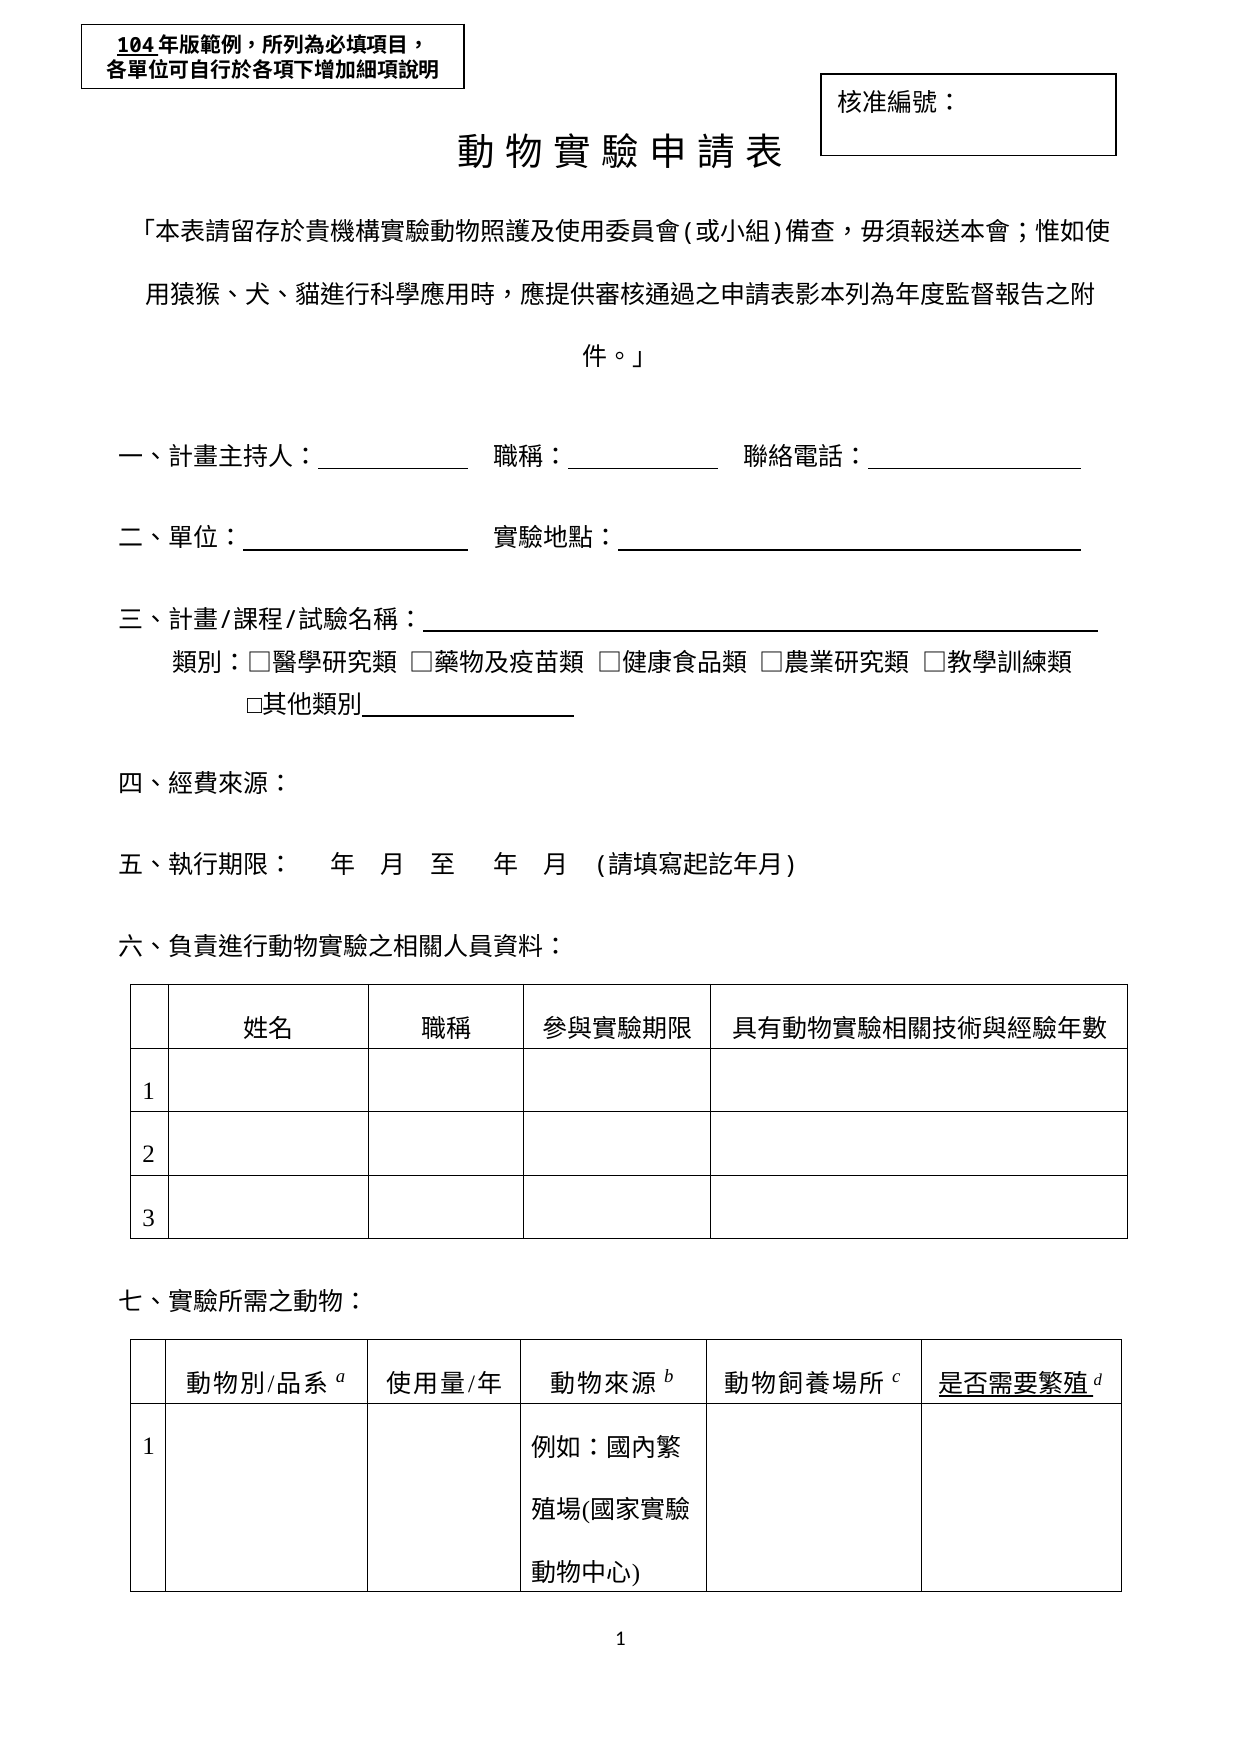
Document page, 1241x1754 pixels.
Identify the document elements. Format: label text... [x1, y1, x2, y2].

table_cell [169, 1112, 368, 1174]
text 六、負責進行動物實驗之相關人員資料： [118, 903, 1122, 965]
table_cell [368, 1404, 520, 1591]
table_header 參與實驗期限 [524, 985, 710, 1047]
table_header 動物飼養場所c [707, 1340, 921, 1403]
table_cell [369, 1176, 523, 1238]
text 動物實驗申請表 [118, 107, 1122, 169]
table_cell [524, 1049, 710, 1111]
table_cell [524, 1176, 710, 1238]
table_header [131, 985, 168, 1047]
table_header 動物別/品系a [166, 1340, 367, 1403]
table_cell [707, 1404, 921, 1591]
table_cell 例如：國內繁殖場(國家實驗動物中心) [521, 1404, 706, 1591]
text 類別：□醫學研究類 □藥物及疫苗類 □健康食品類 □農業研究類 □教學訓練類 [172, 638, 1122, 680]
table_cell 1 [131, 1049, 168, 1111]
table_cell [922, 1404, 1121, 1591]
table_cell [369, 1112, 523, 1174]
table_header 職稱 [369, 985, 523, 1047]
text 動物實驗申請表 [822, 75, 1115, 155]
table_header 使用量/年 [368, 1340, 520, 1403]
text 核准編號： [837, 82, 1100, 118]
table_cell [369, 1049, 523, 1111]
table_cell [169, 1049, 368, 1111]
text 一、計畫主持人： 職稱： 聯絡電話： [118, 413, 1122, 476]
table_cell [711, 1049, 1127, 1111]
table_cell 2 [131, 1112, 168, 1174]
text 動物實驗申請表 [82, 25, 463, 88]
text □其他類別 [247, 680, 1122, 721]
table_cell [524, 1112, 710, 1174]
text 「本表請留存於貴機構實驗動物照護及使用委員會(或小組)備查，毋須報送本會；惟如使用猿猴、犬、貓進行科學應用時，應提供審核通過之申請表影本列為年度監督報告之附件。」 [118, 188, 1122, 376]
table_header 具有動物實驗相關技術與經驗年數 [711, 985, 1127, 1047]
table_cell 1 [131, 1404, 165, 1591]
table_cell [166, 1404, 367, 1591]
text 五、執行期限： 年 月 至 年 月 (請填寫起訖年月) [118, 821, 1122, 884]
text 四、經費來源： [118, 740, 1122, 803]
table_cell [711, 1176, 1127, 1238]
text 三、計畫/課程/試驗名稱： [118, 576, 1122, 638]
table_header 是否需要繁殖d [922, 1340, 1121, 1403]
table_header 姓名 [169, 985, 368, 1047]
text 七、實驗所需之動物： [118, 1258, 1122, 1320]
table_cell [169, 1176, 368, 1238]
text 各單位可自行於各項下增加細項說明 [97, 57, 448, 80]
table_header [131, 1340, 165, 1403]
table_cell [711, 1112, 1127, 1174]
table_header 動物來源b [521, 1340, 706, 1403]
text 二、單位： 實驗地點： [118, 494, 1122, 557]
table_cell 3 [131, 1176, 168, 1238]
text 104年版範例，所列為必填項目， [97, 32, 448, 57]
